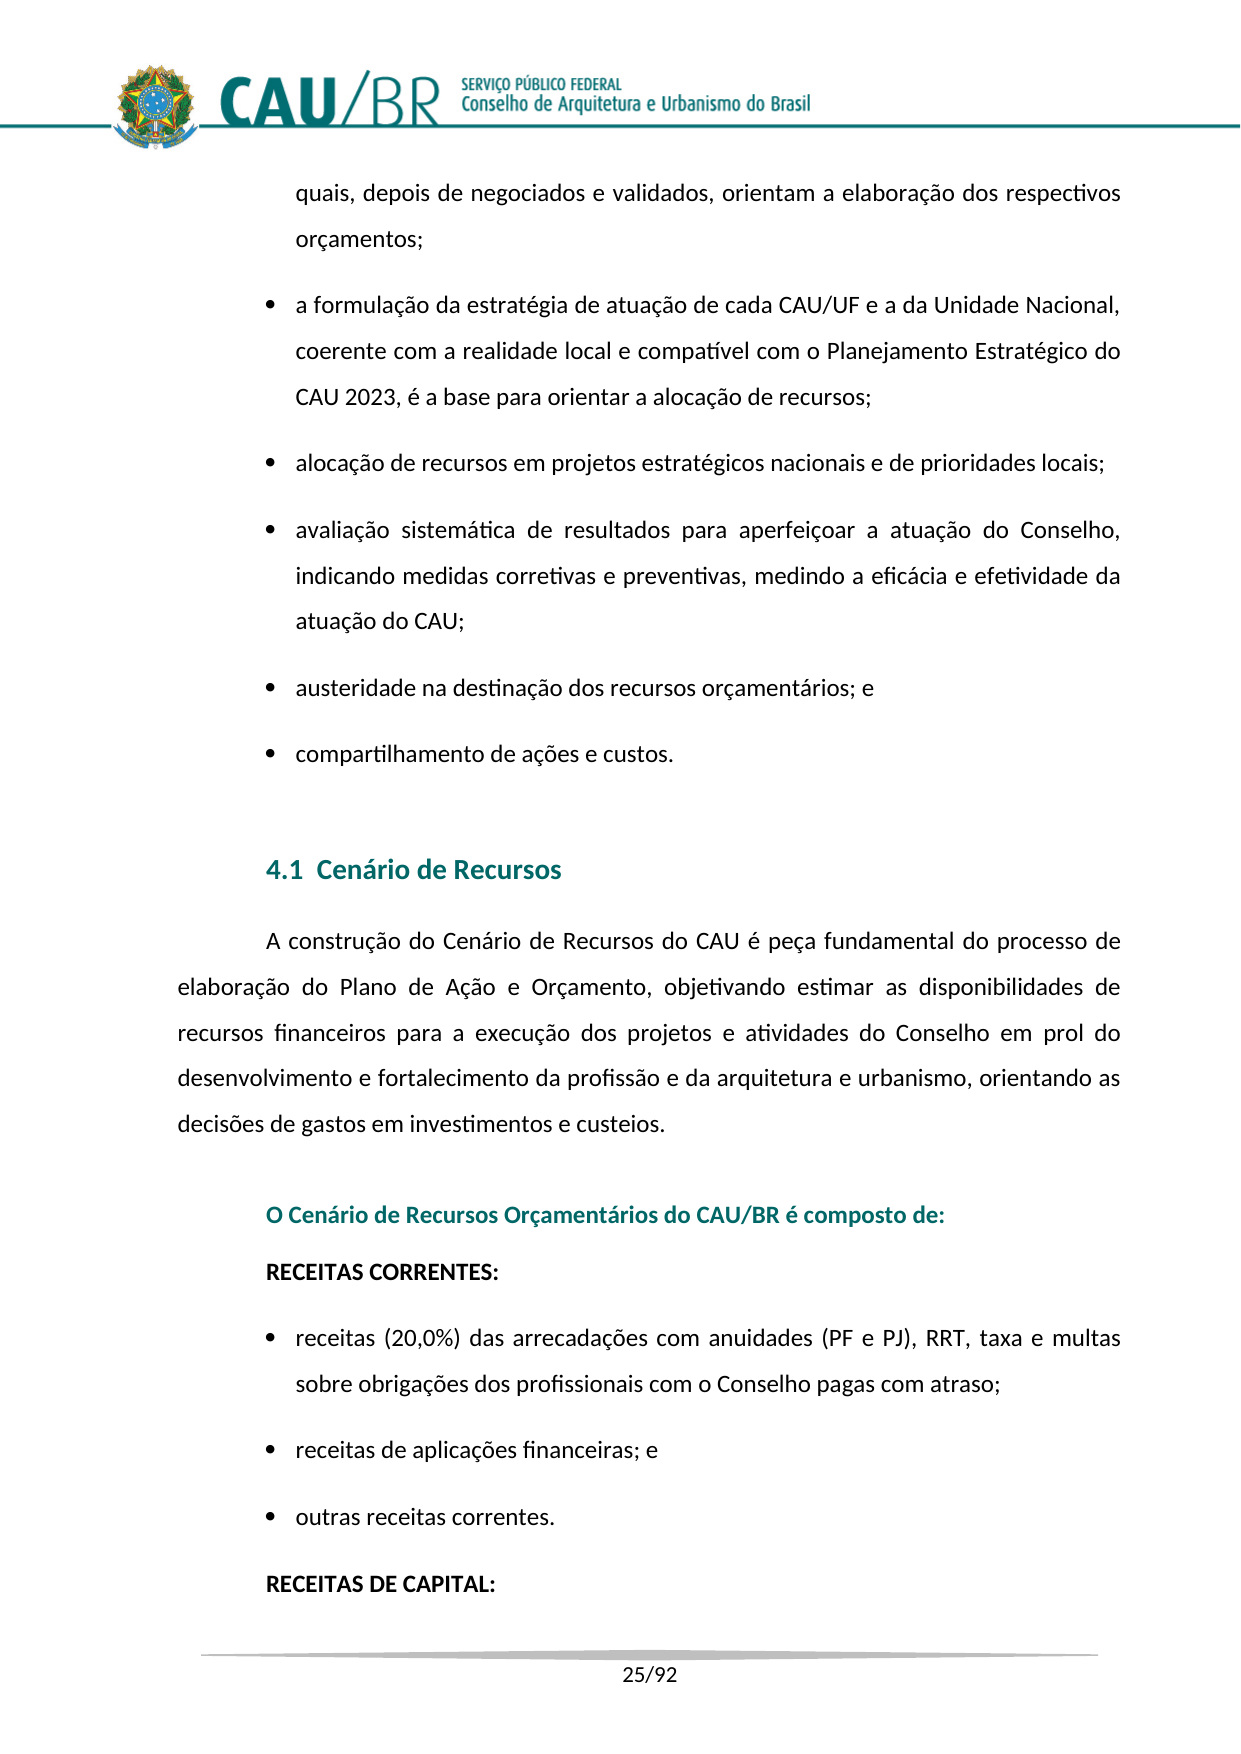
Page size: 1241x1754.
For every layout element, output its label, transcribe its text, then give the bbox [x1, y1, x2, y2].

list outras receitas correntes. [266, 1501, 1122, 1532]
text O Cenário de Recursos Orçamentários do CAU/BR é composto de: [222, 1199, 1122, 1230]
list a formulação da estratégia de atuação de cada CAU/UF e a da Unidade Nacional, coerente com a realidade local e compatível com o Planejamento Estratégico do CAU 2023, é a base para orientar a alocação de recursos; [266, 289, 1122, 411]
list austeridade na destinação dos recursos orçamentários; e [266, 672, 1122, 703]
text RECEITAS CORRENTES: [236, 1256, 1122, 1286]
subtitle Cenário de Recursos [266, 851, 1122, 887]
list compartilhamento de ações e custos. [266, 739, 1122, 769]
text RECEITAS DE CAPITAL: [177, 1568, 1122, 1598]
list alocação de recursos em projetos estratégicos nacionais e de prioridades locais; [266, 447, 1122, 478]
list receitas (20,0%) das arrecadações com anuidades (PF e PJ), RRT, taxa e multas sobre obrigações dos profissionais com o Conselho pagas com atraso; [266, 1322, 1122, 1398]
list avaliação sistemática de resultados para aperfeiçoar a atuação do Conselho, indicando medidas corretivas e preventivas, medindo a eficácia e efetividade da atuação do CAU; [266, 514, 1122, 636]
text A construção do Cenário de Recursos do CAU é peça fundamental do processo de elaboração do Plano de Ação e Orçamento, objetivando estimar as disponibilidades de recursos financeiros para a execução dos projetos e atividades do Conselho em prol do desenvolvimento e fortalecimento da profissão e da arquitetura e urbanismo, orientando as decisões de gastos em investimentos e custeios. [177, 925, 1122, 1139]
list receitas de aplicações financeiras; e [266, 1434, 1122, 1465]
list quais, depois de negociados e validados, orientam a elaboração dos respectivos orçamentos; [266, 177, 1122, 253]
